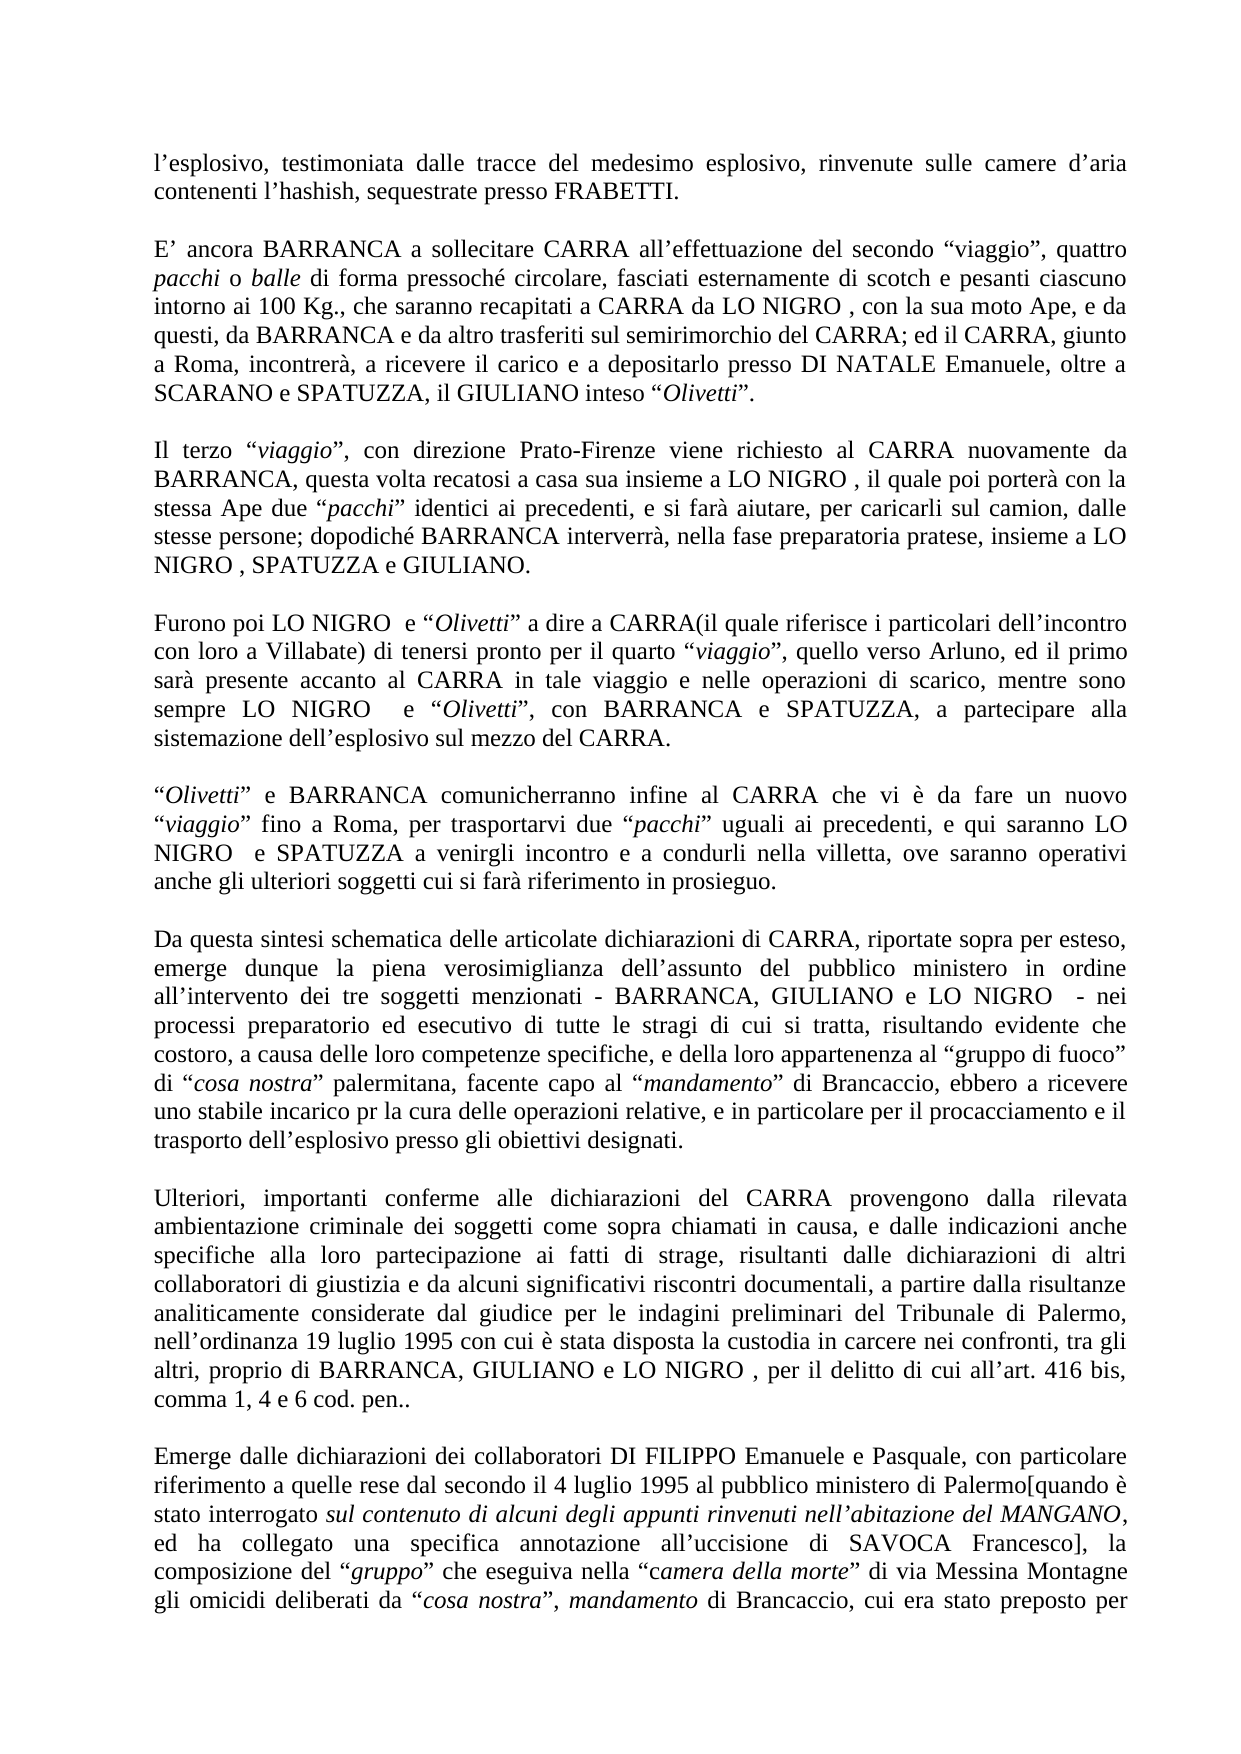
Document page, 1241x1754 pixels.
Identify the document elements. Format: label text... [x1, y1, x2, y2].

text E’ ancora BARRANCA a sollecitare CARRA all’effettuazione del secondo “viaggio”, quattro pacchi o balle di forma pressoché circolare, fasciati esternamente di scotch e pesanti ciascuno intorno ai 100 Kg., che saranno recapitati a CARRA da LO NIGRO , con la sua moto Ape, e da questi, da BARRANCA e da altro trasferiti sul semirimorchio del CARRA; ed il CARRA, giunto a Roma, incontrerà, a ricevere il carico e a depositarlo presso DI NATALE Emanuele, oltre a SCARANO e SPATUZZA, il GIULIANO inteso “Olivetti”. [148, 234, 1122, 406]
text BARRANCA è infatti il primo ad essere menzionato allorché il CARRA, in stato di forte emozione, manifesta l’intendimento di collaborare, e rende le riportate dichiarazioni spontanee al personale di custodia: ed è rilevante che lo indichi subito con il sopranome “ghiaccio”, ed offra i particolari, poi riscontrati, relativamente all’acquisto della radiolina nella stazione autostradale; si è visto che proviene dal BARRANCA il rimprovero a CARRA per una sua iniziativa autonoma in tema di tabacchi di contrabbando, e che segue a tale rimprovero il coinvolgimento nel primo “viaggio”, avente ad oggetto il trasporto di hashish, ma chiaramente riferibile allo stesso contesto criminale proprio delle stragi, in partenza e in prosecuzione, attesi i ruoli avuti in tale “viaggio” da LO NIGRO e da SCARANO, e l’analogia di percorso tra l’hashish e l’esplosivo, testimoniata dalle tracce del medesimo esplosivo, rinvenute sulle camere d’aria contenenti l’hashish, sequestrate presso FRABETTI. [148, 148, 1122, 205]
text Da questa sintesi schematica delle articolate dichiarazioni di CARRA, riportate sopra per esteso, emerge dunque la piena verosimiglianza dell’assunto del pubblico ministero in ordine all’intervento dei tre soggetti menzionati - BARRANCA, GIULIANO e LO NIGRO - nei processi preparatorio ed esecutivo di tutte le stragi di cui si tratta, risultando evidente che costoro, a causa delle loro competenze specifiche, e della loro appartenenza al “gruppo di fuoco” di “cosa nostra” palermitana, facente capo al “mandamento” di Brancaccio, ebbero a ricevere uno stabile incarico pr la cura delle operazioni relative, e in particolare per il procacciamento e il trasporto dell’esplosivo presso gli obiettivi designati. [148, 924, 1122, 1154]
text Il terzo “viaggio”, con direzione Prato-Firenze viene richiesto al CARRA nuovamente da BARRANCA, questa volta recatosi a casa sua insieme a LO NIGRO , il quale poi porterà con la stessa Ape due “pacchi” identici ai precedenti, e si farà aiutare, per caricarli sul camion, dalle stesse persone; dopodiché BARRANCA interverrà, nella fase preparatoria pratese, insieme a LO NIGRO , SPATUZZA e GIULIANO. [148, 435, 1122, 579]
text Furono poi LO NIGRO e “Olivetti” a dire a CARRA(il quale riferisce i particolari dell’incontro con loro a Villabate) di tenersi pronto per il quarto “viaggio”, quello verso Arluno, ed il primo sarà presente accanto al CARRA in tale viaggio e nelle operazioni di scarico, mentre sono sempre LO NIGRO e “Olivetti”, con BARRANCA e SPATUZZA, a partecipare alla sistemazione dell’esplosivo sul mezzo del CARRA. [148, 608, 1122, 751]
text Ulteriori, importanti conferme alle dichiarazioni del CARRA provengono dalla rilevata ambientazione criminale dei soggetti come sopra chiamati in causa, e dalle indicazioni anche specifiche alla loro partecipazione ai fatti di strage, risultanti dalle dichiarazioni di altri collaboratori di giustizia e da alcuni significativi riscontri documentali, a partire dalla risultanze analiticamente considerate dal giudice per le indagini preliminari del Tribunale di Palermo, nell’ordinanza 19 luglio 1995 con cui è stata disposta la custodia in carcere nei confronti, tra gli altri, proprio di BARRANCA, GIULIANO e LO NIGRO , per il delitto di cui all’art. 416 bis, comma 1, 4 e 6 cod. pen.. [148, 1183, 1122, 1413]
text Emerge dalle dichiarazioni dei collaboratori DI FILIPPO Emanuele e Pasquale, con particolare riferimento a quelle rese dal secondo il 4 luglio 1995 al pubblico ministero di Palermo[quando è stato interrogato sul contenuto di alcuni degli appunti rinvenuti nell’abitazione del MANGANO, ed ha collegato una specifica annotazione all’uccisione di SAVOCA Francesco], la composizione del “gruppo” che eseguiva nella “camera della morte” di via Messina Montagne gli omicidi deliberati da “cosa nostra”, mandamento di Brancaccio, cui era stato preposto per volontà del BAGARELLA Leoluca il MANGANO Antonino, dopo l’arresto dei fratelli GRAVIANO. [148, 1441, 1122, 1614]
text “Olivetti” e BARRANCA comunicherranno infine al CARRA che vi è da fare un nuovo “viaggio” fino a Roma, per trasportarvi due “pacchi” uguali ai precedenti, e qui saranno LO NIGRO e SPATUZZA a venirgli incontro e a condurli nella villetta, ove saranno operativi anche gli ulteriori soggetti cui si farà riferimento in prosieguo. [148, 780, 1122, 895]
